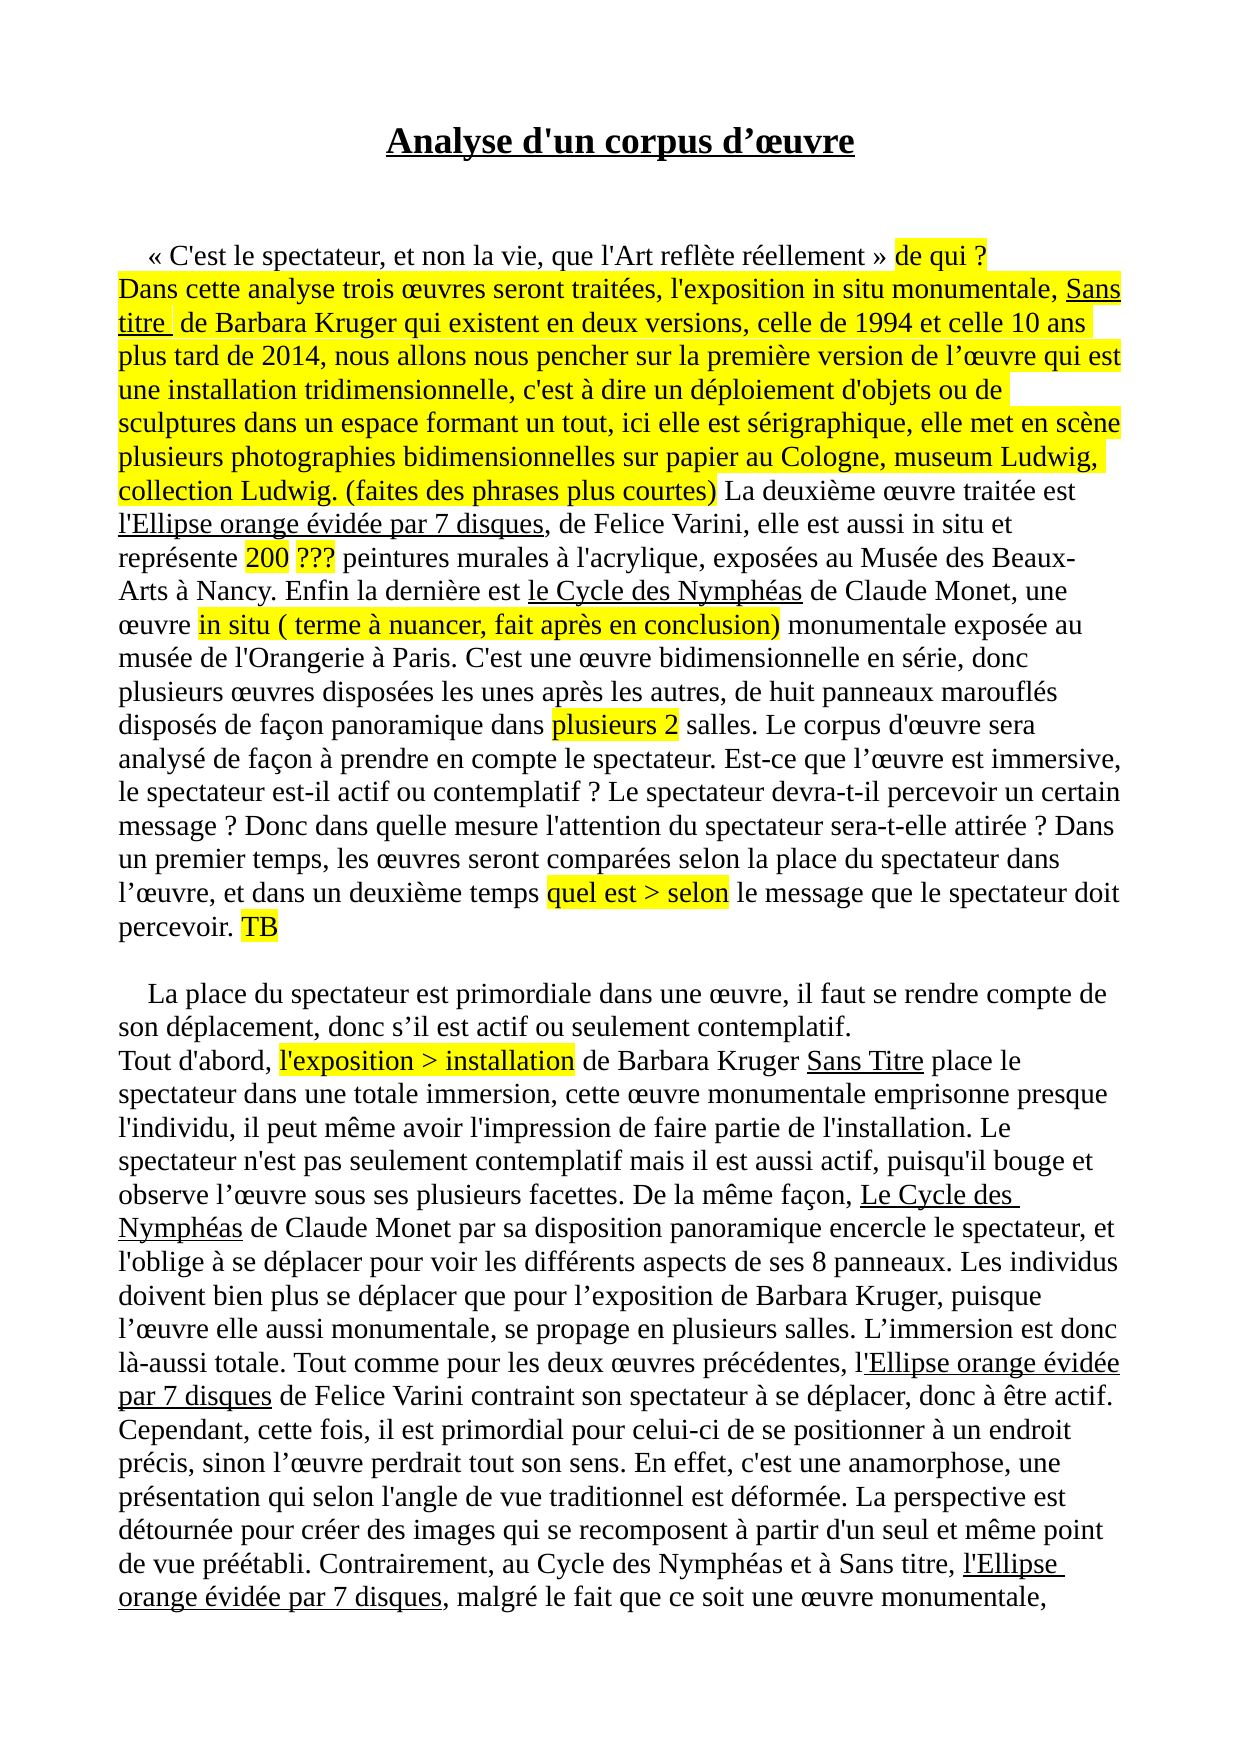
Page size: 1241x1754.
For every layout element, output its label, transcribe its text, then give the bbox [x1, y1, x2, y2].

text « C'est le spectateur, et non la vie, que l'Art reflète réellement » de qui ? [118, 238, 1122, 271]
text Dans cette analyse trois œuvres seront traitées, l'exposition in situ monumentale, Sans titre de Barbara Kruger qui existent en deux versions, celle de 1994 et celle 10 ans plus tard de 2014, nous allons nous pencher sur la première version de l’œuvre qui est une installation tridimensionnelle, c'est à dire un déploiement d'objets ou de sculptures dans un espace formant un tout, ici elle est sérigraphique, elle met en scène plusieurs photographies bidimensionnelles sur papier au Cologne, museum Ludwig, collection Ludwig. (faites des phrases plus courtes) La deuxième œuvre traitée est l'Ellipse orange évidée par 7 disques, de Felice Varini, elle est aussi in situ et représente 200 ??? peintures murales à l'acrylique, exposées au Musée des Beaux-Arts à Nancy. Enfin la dernière est le Cycle des Nymphéas de Claude Monet, une œuvre in situ ( terme à nuancer, fait après en conclusion) monumentale exposée au musée de l'Orangerie à Paris. C'est une œuvre bidimensionnelle en série, donc plusieurs œuvres disposées les unes après les autres, de huit panneaux marouflés disposés de façon panoramique dans plusieurs 2 salles. Le corpus d'œuvre sera analysé de façon à prendre en compte le spectateur. Est-ce que l’œuvre est immersive, le spectateur est-il actif ou contemplatif ? Le spectateur devra-t-il percevoir un certain message ? Donc dans quelle mesure l'attention du spectateur sera-t-elle attirée ? Dans un premier temps, les œuvres seront comparées selon la place du spectateur dans l’œuvre, et dans un deuxième temps quel est > selon le message que le spectateur doit percevoir. TB [118, 271, 1122, 942]
text Tout d'abord, l'exposition > installation de Barbara Kruger Sans Titre place le spectateur dans une totale immersion, cette œuvre monumentale emprisonne presque l'individu, il peut même avoir l'impression de faire partie de l'installation. Le spectateur n'est pas seulement contemplatif mais il est aussi actif, puisqu'il bouge et observe l’œuvre sous ses plusieurs facettes. De la même façon, Le Cycle des Nymphéas de Claude Monet par sa disposition panoramique encercle le spectateur, et l'oblige à se déplacer pour voir les différents aspects de ses 8 panneaux. Les individus doivent bien plus se déplacer que pour l’exposition de Barbara Kruger, puisque l’œuvre elle aussi monumentale, se propage en plusieurs salles. L’immersion est donc là-aussi totale. Tout comme pour les deux œuvres précédentes, l'Ellipse orange évidée par 7 disques de Felice Varini contraint son spectateur à se déplacer, donc à être actif. Cependant, cette fois, il est primordial pour celui-ci de se positionner à un endroit précis, sinon l’œuvre perdrait tout son sens. En effet, c'est une anamorphose, une présentation qui selon l'angle de vue traditionnel est déformée. La perspective est détournée pour créer des images qui se recomposent à partir d'un seul et même point de vue préétabli. Contrairement, au Cycle des Nymphéas et à Sans titre, l'Ellipse orange évidée par 7 disques, malgré le fait que ce soit une œuvre monumentale, [118, 1043, 1122, 1613]
text La place du spectateur est primordiale dans une œuvre, il faut se rendre compte de son déplacement, donc s’il est actif ou seulement contemplatif. [118, 976, 1122, 1043]
text Analyse d'un corpus d’œuvre [118, 118, 1122, 161]
